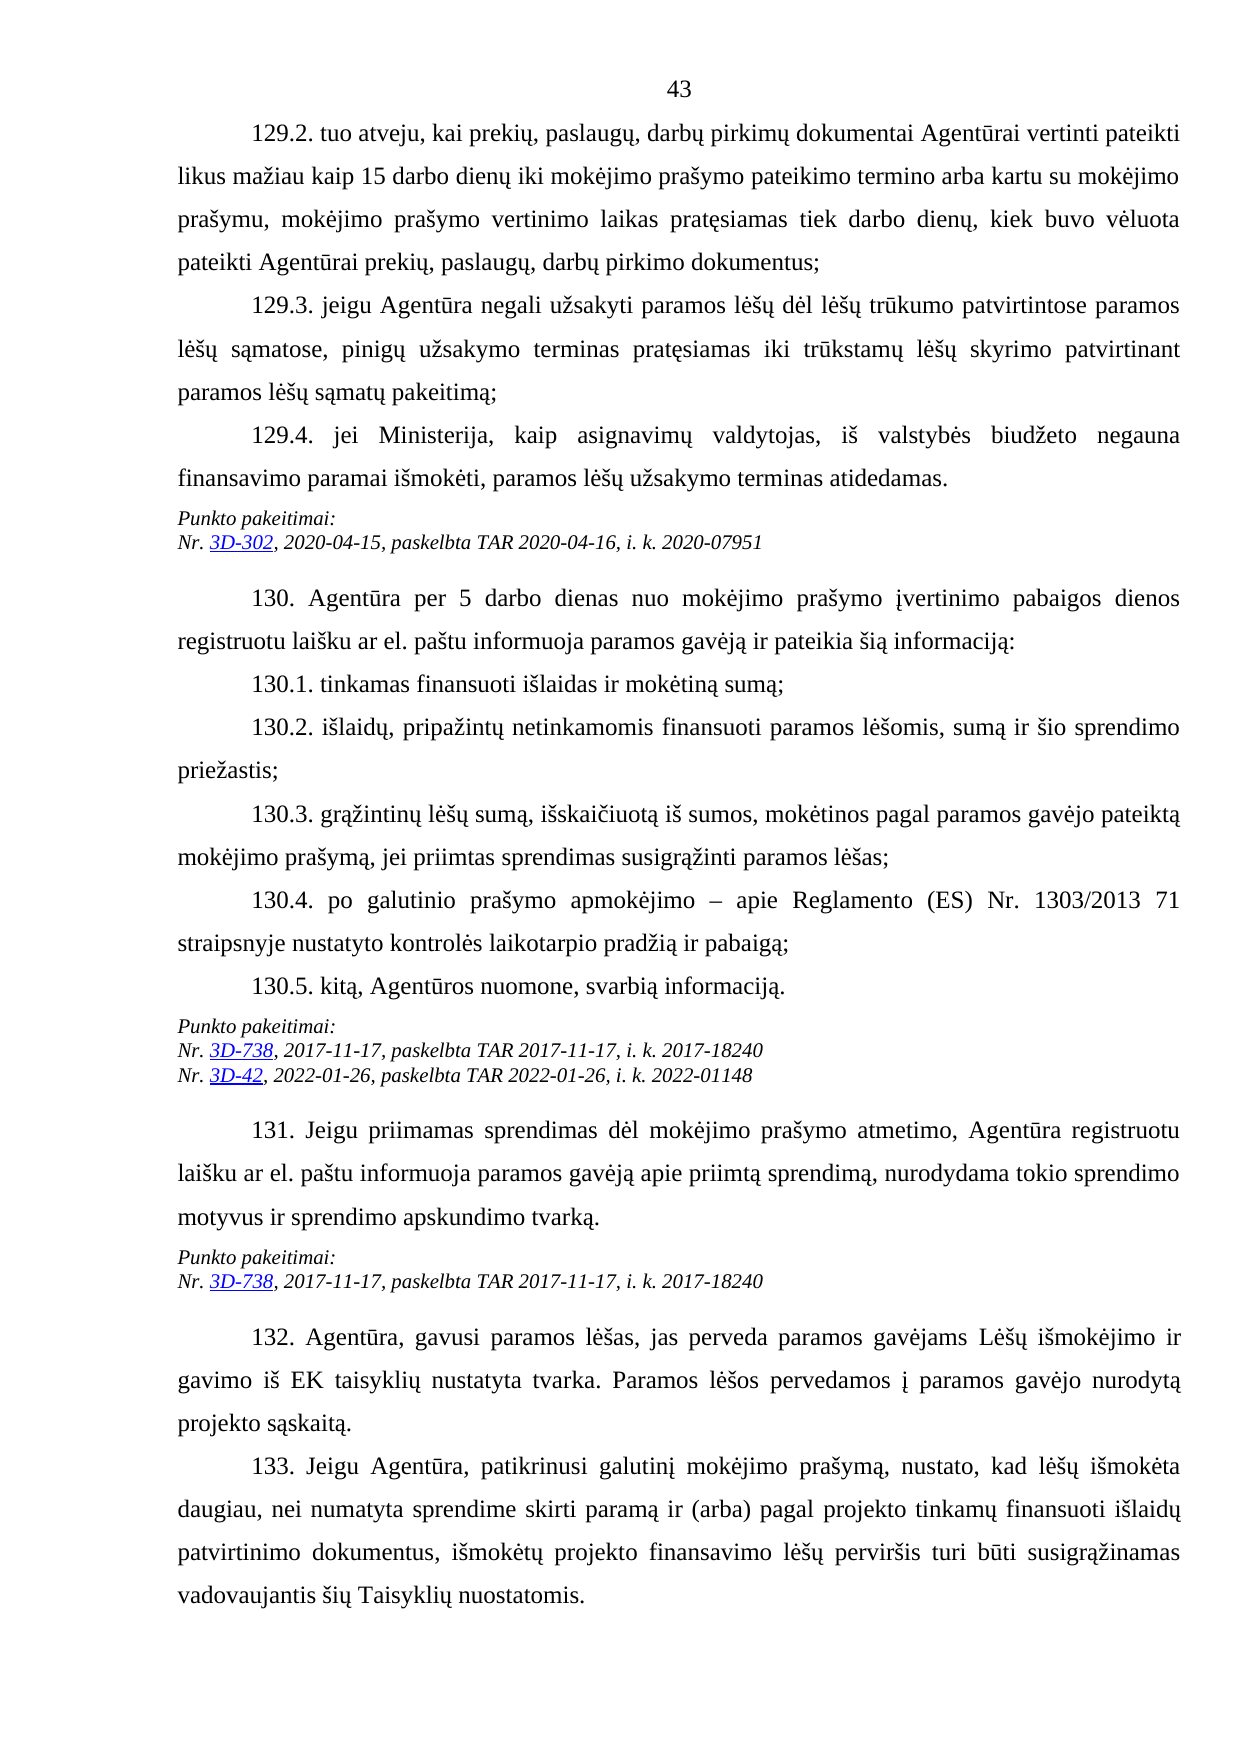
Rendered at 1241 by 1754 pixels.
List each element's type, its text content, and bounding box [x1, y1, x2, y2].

text Nr. 3D-302, 2020-04-15, paskelbta TAR 2020-04-16, i. k. 2020-07951 [177, 530, 1181, 554]
text 129.3. jeigu Agentūra negali užsakyti paramos lėšų dėl lėšų trūkumo patvirtintose paramos lėšų sąmatose, pinigų užsakymo terminas pratęsiamas iki trūkstamų lėšų skyrimo patvirtinant paramos lėšų sąmatų pakeitimą; [177, 291, 1181, 406]
text 130.1. tinkamas finansuoti išlaidas ir mokėtiną sumą; [177, 669, 1181, 698]
text 130. Agentūra per 5 darbo dienas nuo mokėjimo prašymo įvertinimo pabaigos dienos registruotu laišku ar el. paštu informuoja paramos gavėją ir pateikia šią informaciją: [177, 583, 1181, 655]
text Nr. 3D-42, 2022-01-26, paskelbta TAR 2022-01-26, i. k. 2022-01148 [177, 1062, 1181, 1087]
text 132. Agentūra, gavusi paramos lėšas, jas perveda paramos gavėjams Lėšų išmokėjimo ir gavimo iš EK taisyklių nustatyta tvarka. Paramos lėšos pervedamos į paramos gavėjo nurodytą projekto sąskaitą. [177, 1322, 1181, 1437]
text 129.2. tuo atveju, kai prekių, paslaugų, darbų pirkimų dokumentai Agentūrai vertinti pateikti likus mažiau kaip 15 darbo dienų iki mokėjimo prašymo pateikimo termino arba kartu su mokėjimo prašymu, mokėjimo prašymo vertinimo laikas pratęsiamas tiek darbo dienų, kiek buvo vėluota pateikti Agentūrai prekių, paslaugų, darbų pirkimo dokumentus; [177, 118, 1181, 276]
text 130.2. išlaidų, pripažintų netinkamomis finansuoti paramos lėšomis, sumą ir šio sprendimo priežastis; [177, 712, 1181, 784]
text 129.4. jei Ministerija, kaip asignavimų valdytojas, iš valstybės biudžeto negauna finansavimo paramai išmokėti, paramos lėšų užsakymo terminas atidedamas. [177, 420, 1181, 492]
text Nr. 3D-738, 2017-11-17, paskelbta TAR 2017-11-17, i. k. 2017-18240 [177, 1269, 1181, 1293]
text 133. Jeigu Agentūra, patikrinusi galutinį mokėjimo prašymą, nustato, kad lėšų išmokėta daugiau, nei numatyta sprendime skirti paramą ir (arba) pagal projekto tinkamų finansuoti išlaidų patvirtinimo dokumentus, išmokėtų projekto finansavimo lėšų perviršis turi būti susigrąžinamas vadovaujantis šių Taisyklių nuostatomis. [177, 1451, 1181, 1609]
text Nr. 3D-738, 2017-11-17, paskelbta TAR 2017-11-17, i. k. 2017-18240 [177, 1038, 1181, 1062]
text Punkto pakeitimai: [177, 506, 1181, 530]
text 130.4. po galutinio prašymo apmokėjimo – apie Reglamento (ES) Nr. 1303/2013 71 straipsnyje nustatyto kontrolės laikotarpio pradžią ir pabaigą; [177, 885, 1181, 957]
text 130.3. grąžintinų lėšų sumą, išskaičiuotą iš sumos, mokėtinos pagal paramos gavėjo pateiktą mokėjimo prašymą, jei priimtas sprendimas susigrąžinti paramos lėšas; [177, 799, 1181, 871]
text 130.5. kitą, Agentūros nuomone, svarbią informaciją. [177, 971, 1181, 1000]
text Punkto pakeitimai: [177, 1014, 1181, 1038]
text Punkto pakeitimai: [177, 1245, 1181, 1269]
text 131. Jeigu priimamas sprendimas dėl mokėjimo prašymo atmetimo, Agentūra registruotu laišku ar el. paštu informuoja paramos gavėją apie priimtą sprendimą, nurodydama tokio sprendimo motyvus ir sprendimo apskundimo tvarką. [177, 1115, 1181, 1230]
